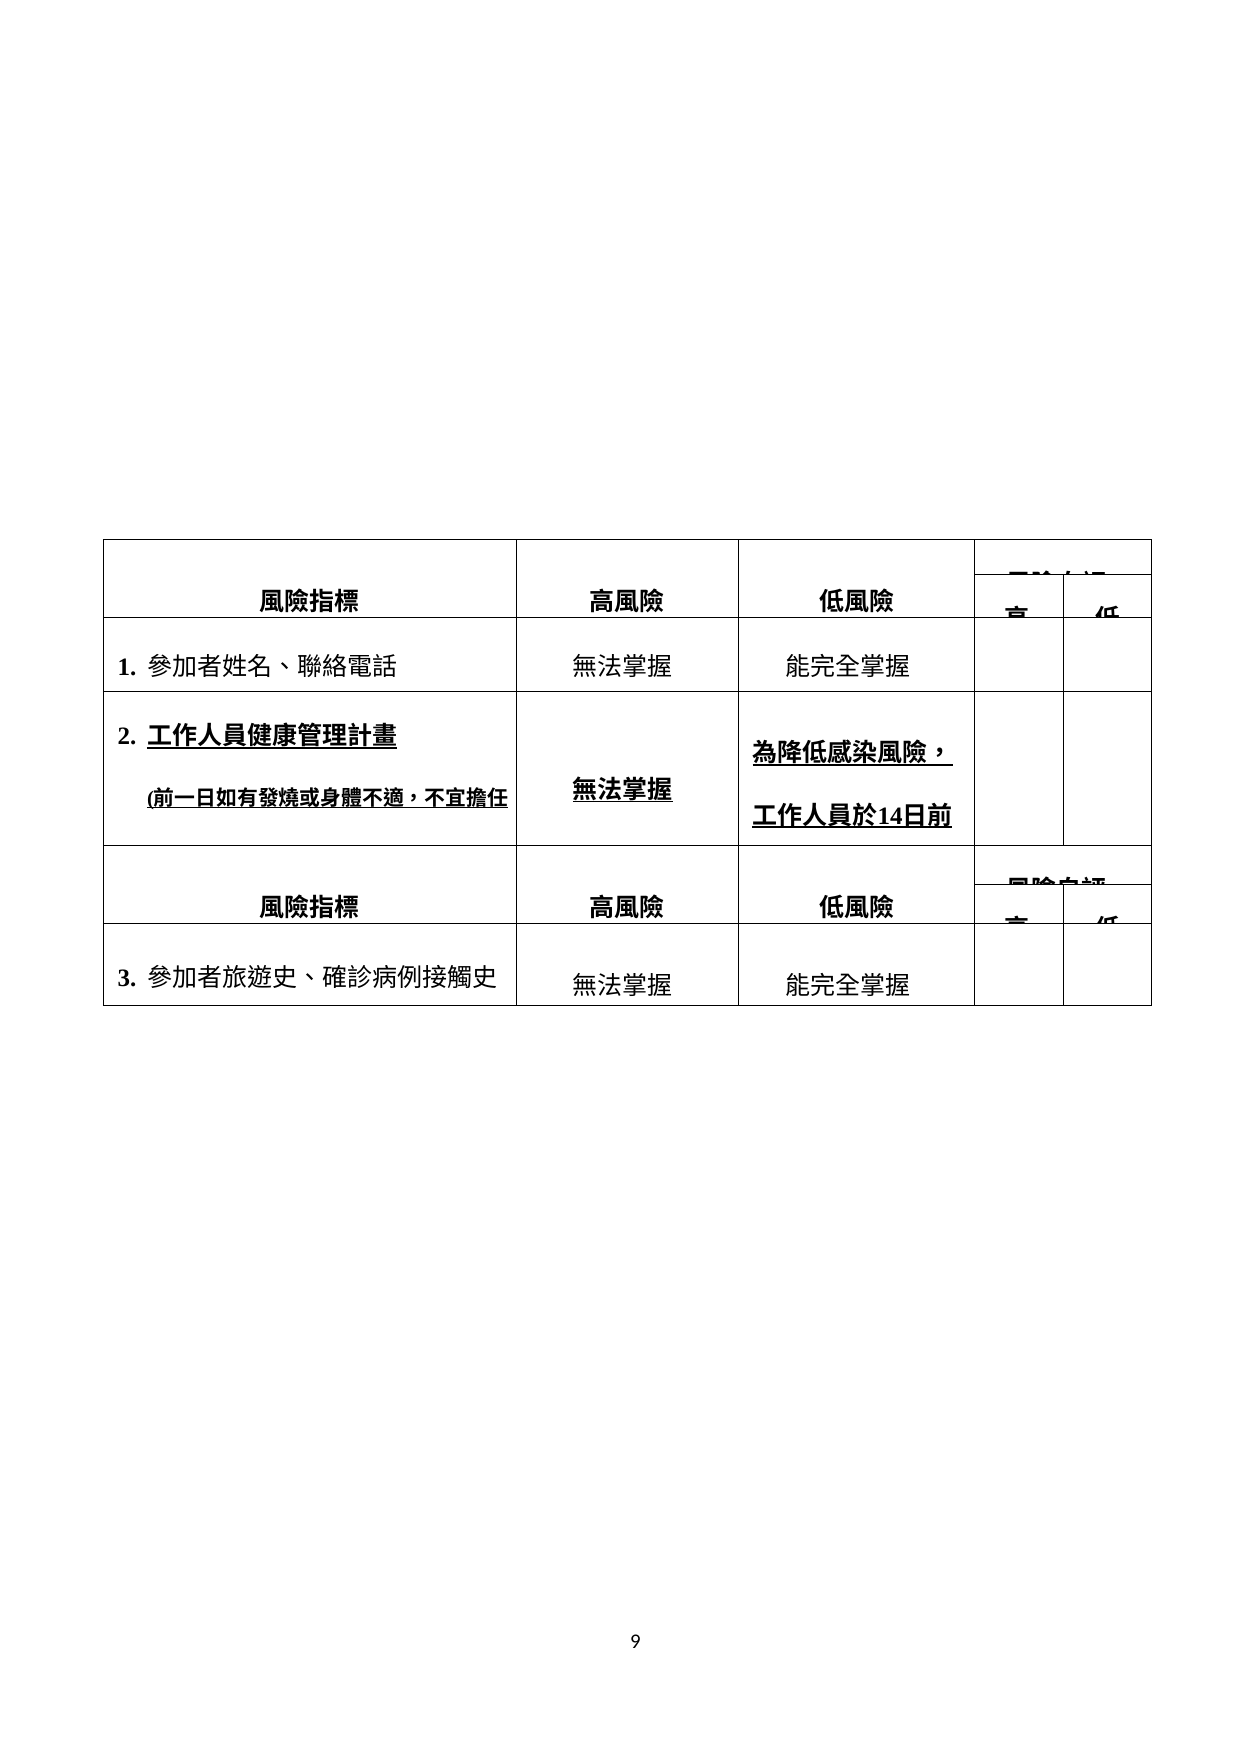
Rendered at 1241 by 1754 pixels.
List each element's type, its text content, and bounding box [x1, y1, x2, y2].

table_cell [975, 692, 1063, 845]
table_cell 無法掌握 [517, 692, 738, 845]
table_cell 風險自評 [975, 540, 1151, 574]
table_cell [1064, 924, 1151, 1005]
table_cell 低 [1064, 575, 1151, 617]
table_cell [1064, 618, 1151, 691]
table_cell 工作人員健康管理計畫 (前一日如有發燒或身體不適，不宜擔任工作人員，應啟動備援人員機制) [104, 692, 516, 845]
table_cell 參加者姓名、聯絡電話 [104, 618, 516, 691]
table_cell 能完全掌握 [739, 924, 974, 1005]
table_cell 高風險 [517, 846, 738, 923]
table_cell [975, 924, 1063, 1005]
table_cell 風險自評 [975, 846, 1151, 883]
table_cell 能完全掌握 [739, 618, 974, 691]
table_cell [1064, 692, 1151, 845]
table_cell 低 [1064, 885, 1151, 923]
table_cell 無法掌握 [517, 618, 738, 691]
table_cell 風險指標 [104, 540, 516, 617]
table_cell [975, 618, 1063, 691]
table_cell 為降低感染風險，工作人員於14日前進行體溫量測登記，落實健康監測 [739, 692, 974, 845]
table_cell 高 [975, 575, 1063, 617]
table_cell 參加者旅遊史、確診病例接觸史 [104, 924, 516, 1005]
table_cell 低風險 [739, 540, 974, 617]
table_cell 高 [975, 885, 1063, 923]
table_cell 風險指標 [104, 846, 516, 923]
table_cell 無法掌握 [517, 924, 738, 1005]
table_cell 高風險 [517, 540, 738, 617]
table_cell 低風險 [739, 846, 974, 923]
